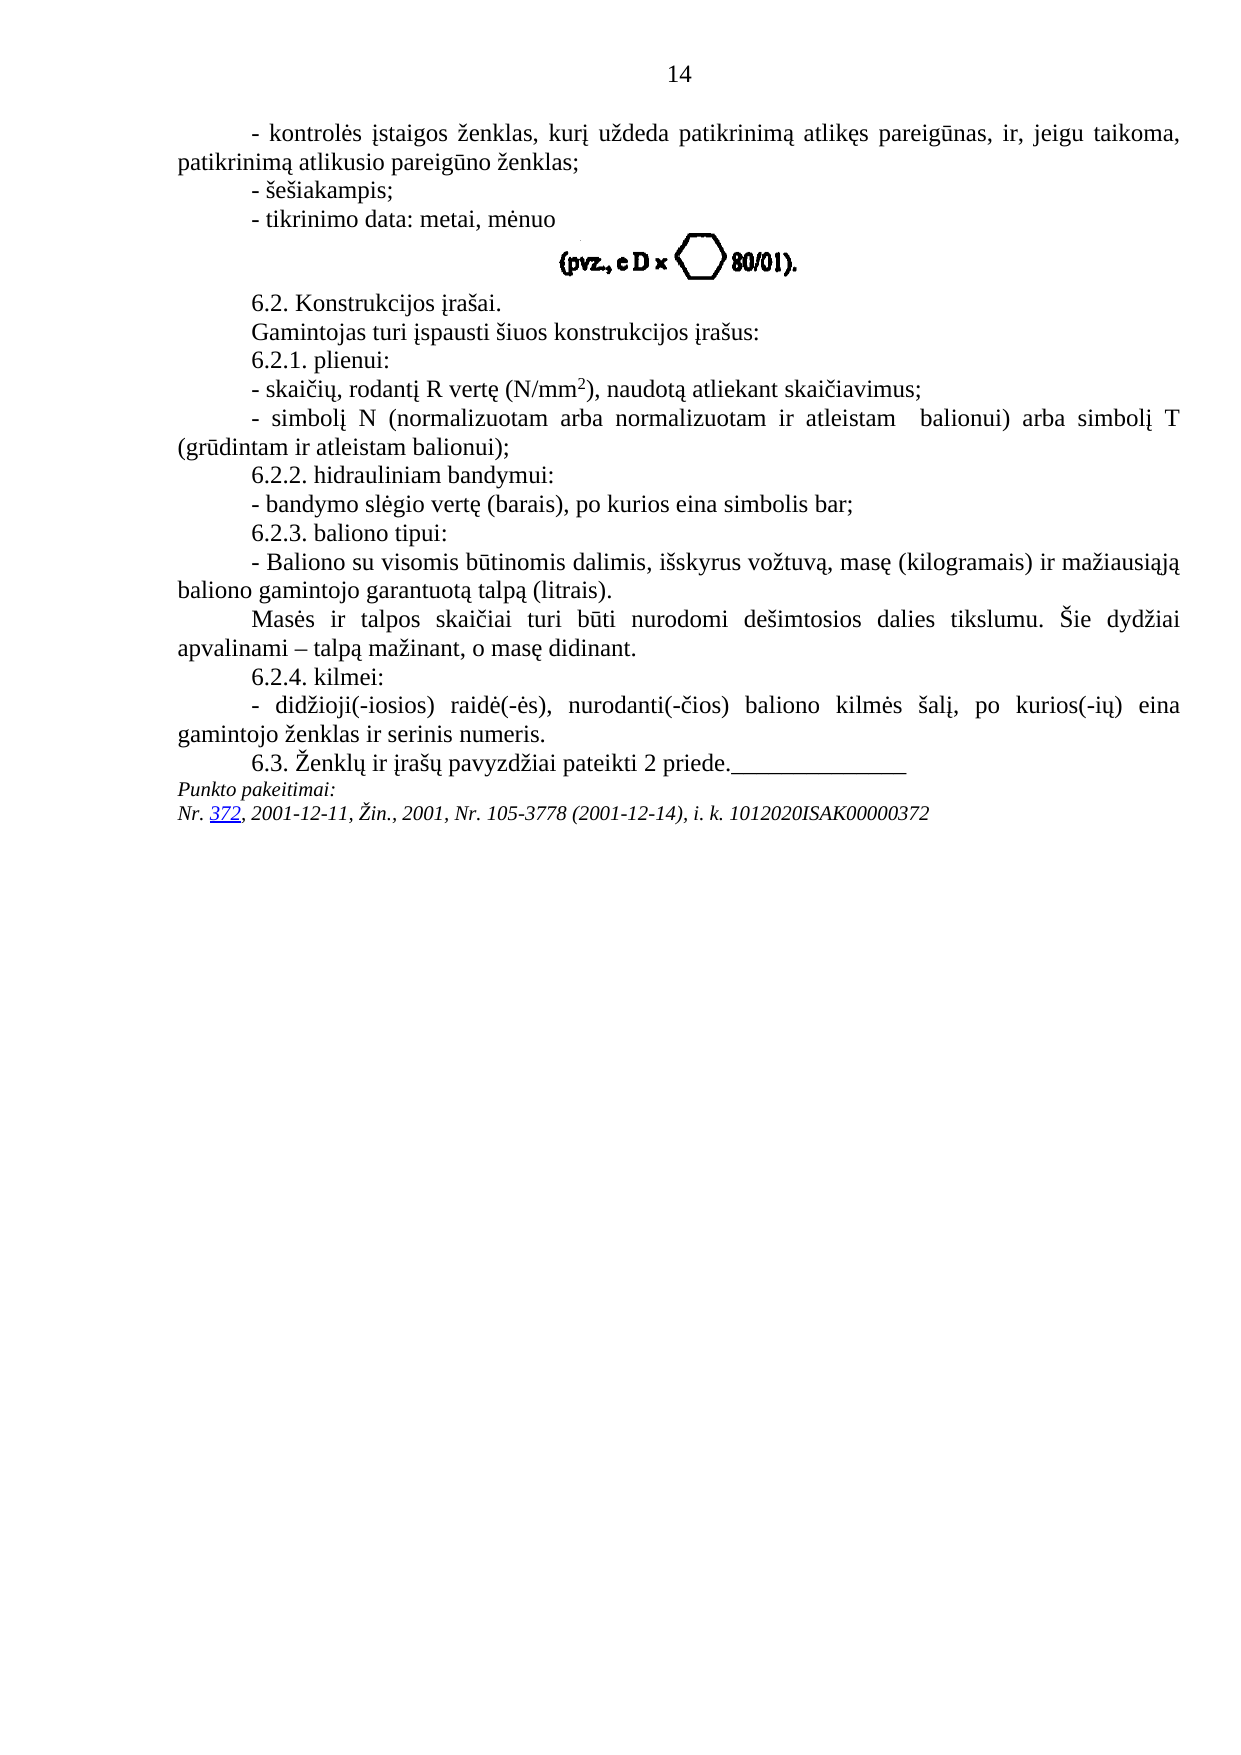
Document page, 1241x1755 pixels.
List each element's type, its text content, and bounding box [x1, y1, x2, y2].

text 6.3. Ženklų ir įrašų pavyzdžiai pateikti 2 priede.______________ [177, 748, 1181, 777]
text 6.2.1. plienui: [177, 345, 1181, 374]
text - simbolį N (normalizuotam arba normalizuotam ir atleistam balionui) arba simbolį T (grūdintam ir atleistam balionui); [177, 403, 1181, 460]
text Masės ir talpos skaičiai turi būti nurodomi dešimtosios dalies tikslumu. Šie dydžiai apvalinami – talpą mažinant, o masę didinant. [177, 604, 1181, 662]
text - tikrinimo data: metai, mėnuo [177, 204, 1181, 233]
text Punkto pakeitimai: [177, 777, 1181, 801]
text 6.2.2. hidrauliniam bandymui: [177, 460, 1181, 489]
text - didžioji(-iosios) raidė(-ės), nurodanti(-čios) baliono kilmės šalį, po kurios(-ių) eina gamintojo ženklas ir serinis numeris. [177, 690, 1181, 748]
text - Baliono su visomis būtinomis dalimis, išskyrus vožtuvą, masę (kilogramais) ir mažiausiąją baliono gamintojo garantuotą talpą (litrais). [177, 547, 1181, 604]
text 6.2.3. baliono tipui: [177, 518, 1181, 547]
text - kontrolės įstaigos ženklas, kurį uždeda patikrinimą atlikęs pareigūnas, ir, jeigu taikoma, patikrinimą atlikusio pareigūno ženklas; [177, 118, 1181, 176]
text - bandymo slėgio vertę (barais), po kurios eina simbolis bar; [177, 489, 1181, 518]
text Gamintojas turi įspausti šiuos konstrukcijos įrašus: [177, 317, 1181, 345]
text 6.2.4. kilmei: [177, 662, 1181, 690]
text - šešiakampis; [177, 176, 1181, 204]
text - skaičių, rodantį R vertę (N/mm2), naudotą atliekant skaičiavimus; [177, 374, 1181, 403]
text Nr. 372, 2001-12-11, Žin., 2001, Nr. 105-3778 (2001-12-14), i. k. 1012020ISAK00000372 [177, 801, 1181, 825]
text 6.2. Konstrukcijos įrašai. [177, 288, 1181, 317]
